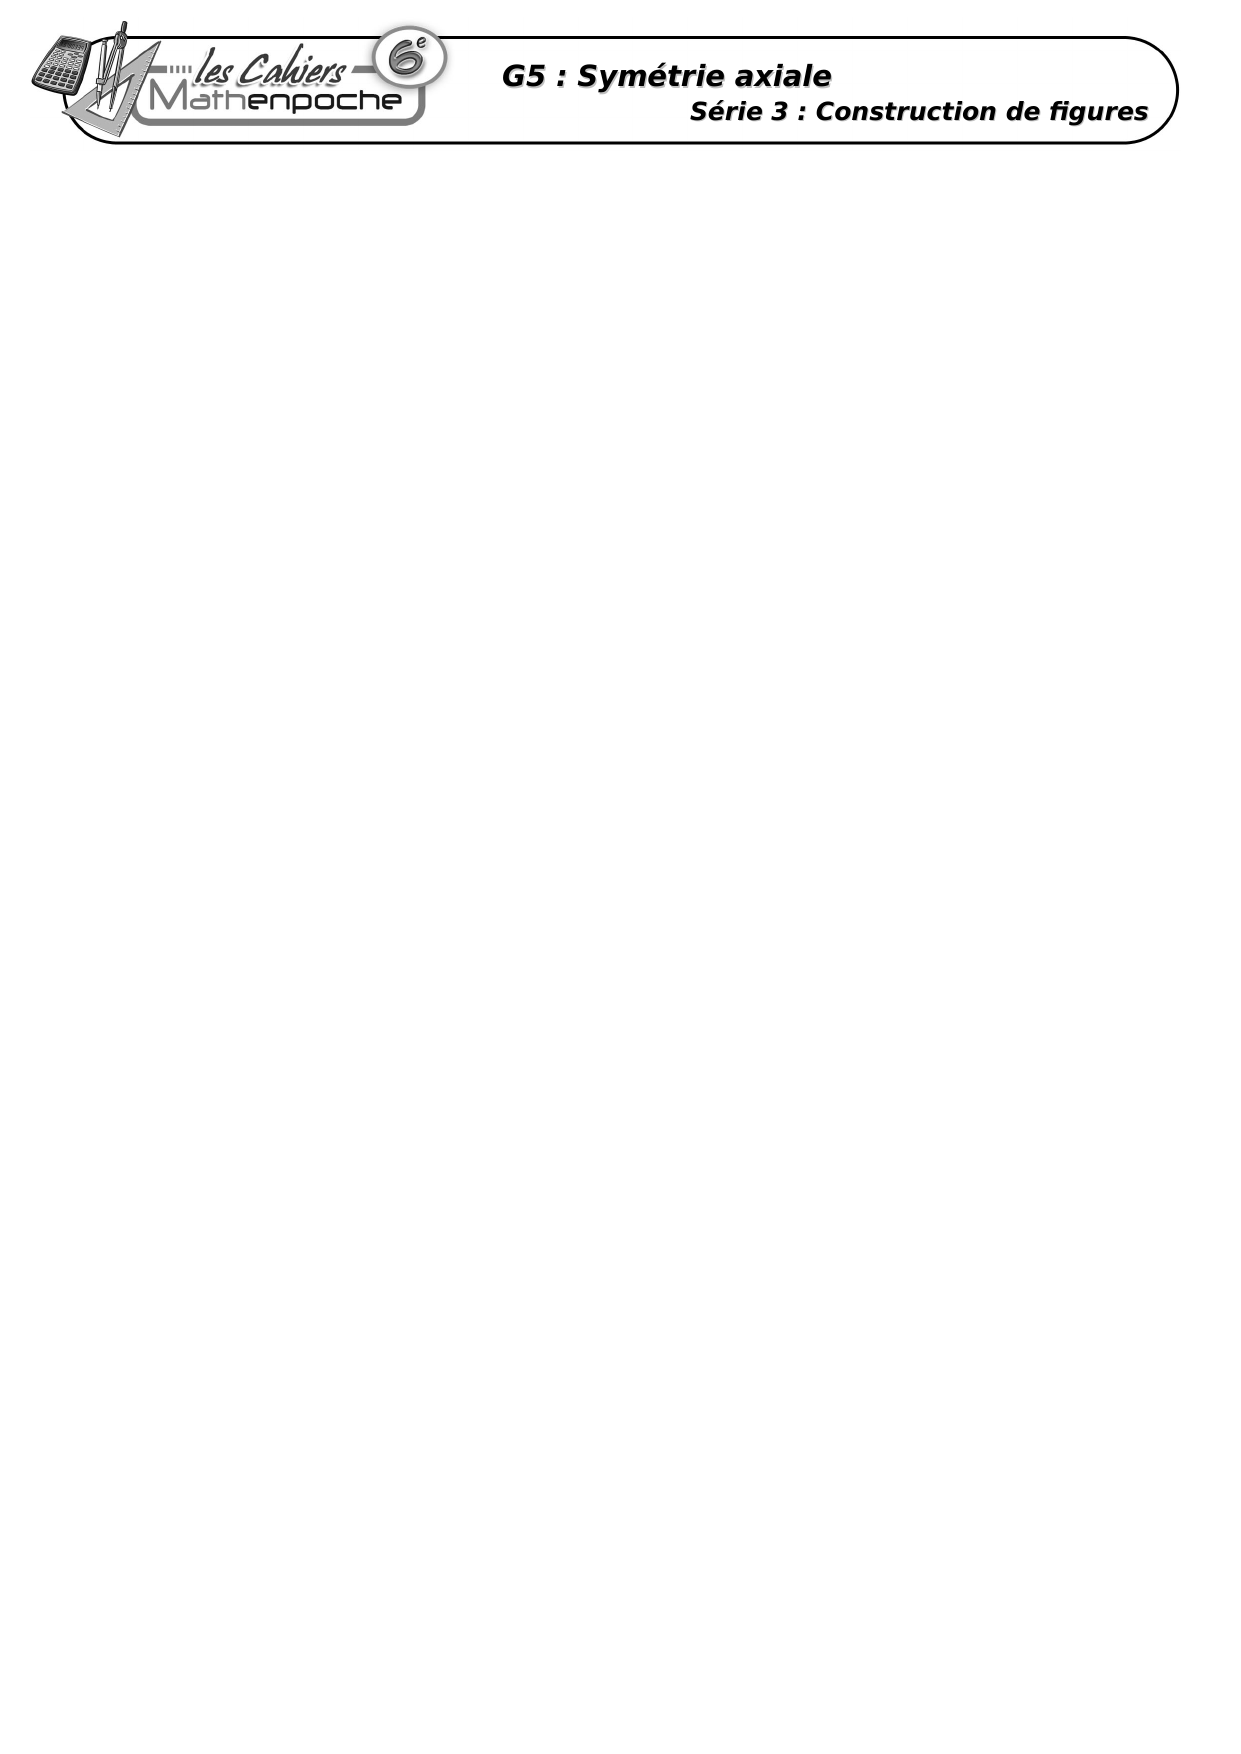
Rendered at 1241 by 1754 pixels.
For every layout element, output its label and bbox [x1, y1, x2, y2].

picture [29, 17, 1182, 151]
